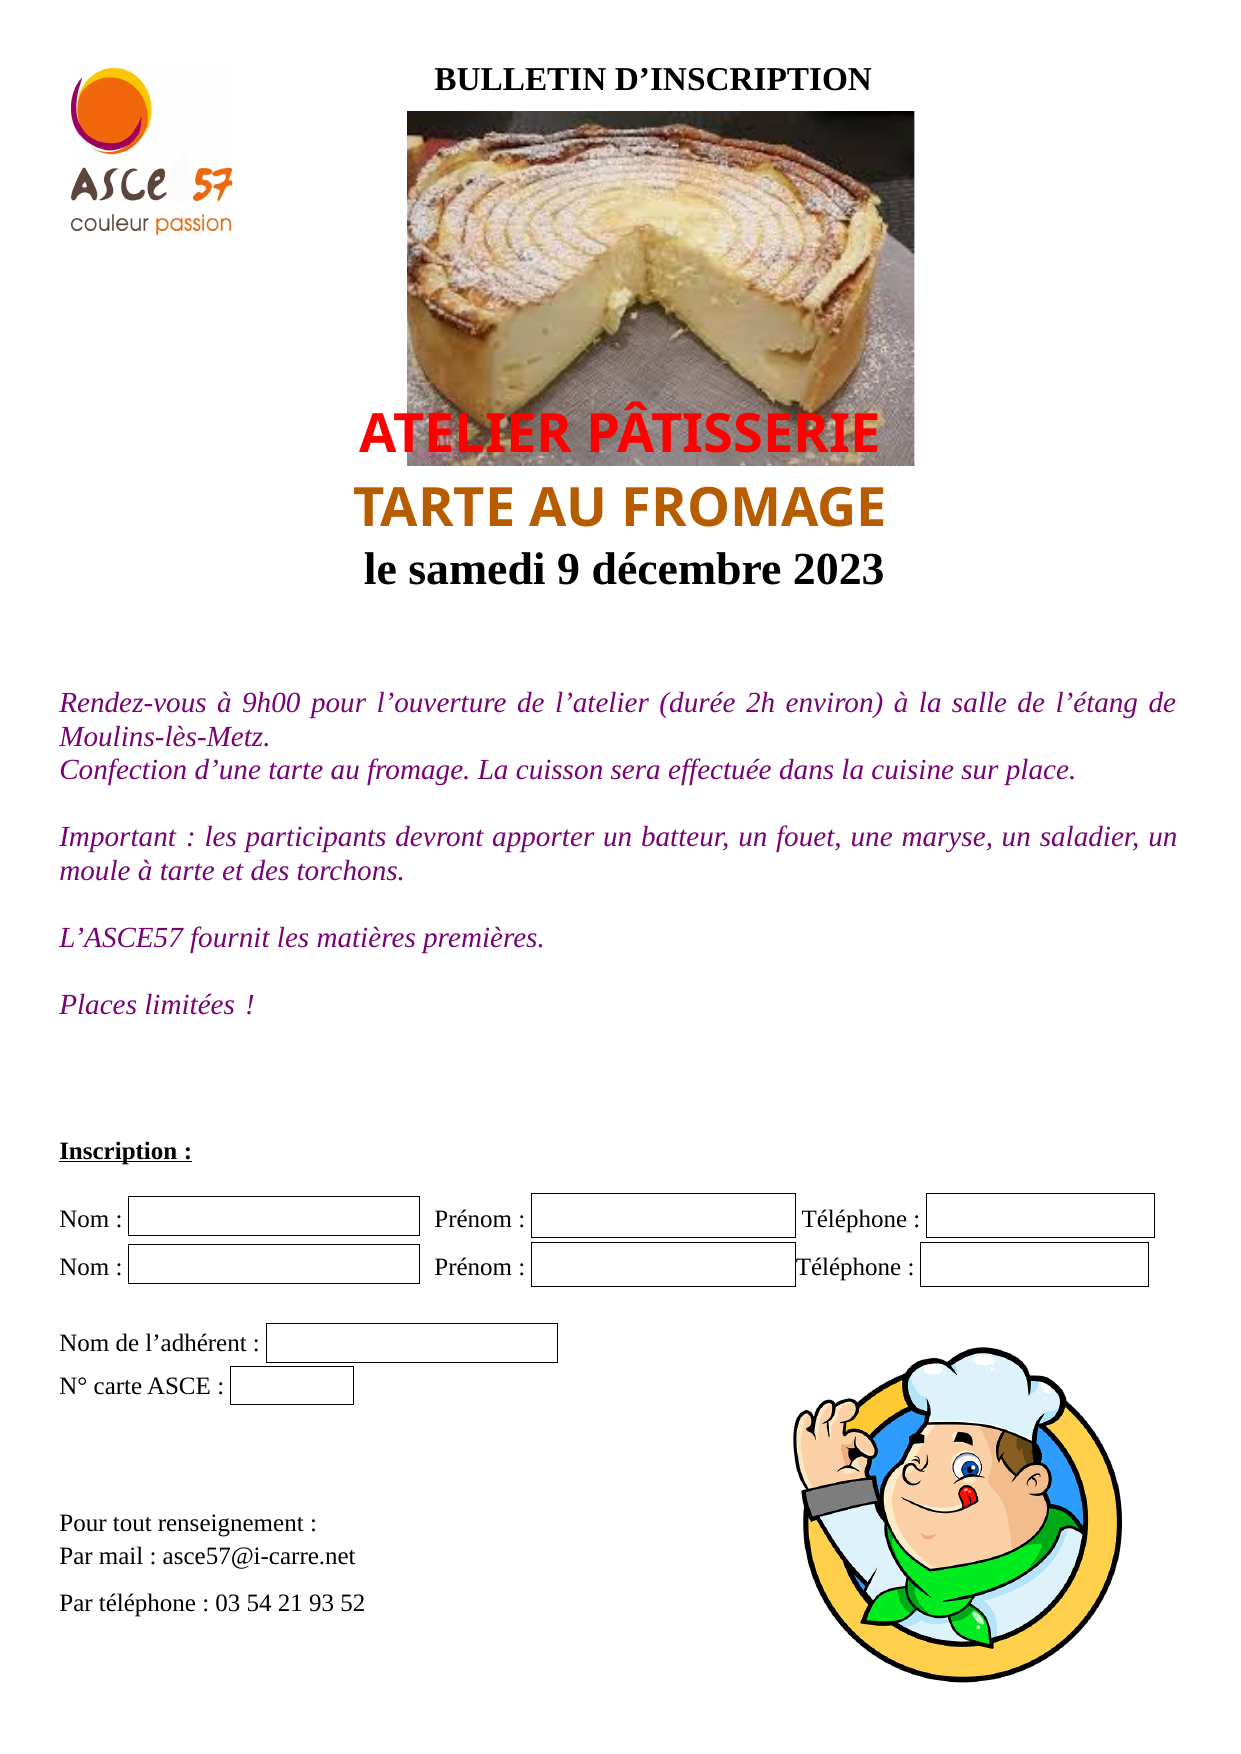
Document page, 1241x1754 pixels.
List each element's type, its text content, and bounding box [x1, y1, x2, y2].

text Par mail : asce57@i-carre.net [59, 1541, 793, 1570]
picture [407, 111, 915, 466]
text Important : les participants devront apporter un batteur, un fouet, une maryse, un saladier, un moule à tarte et des torchons. [59, 819, 1181, 887]
picture [70, 67, 233, 236]
text Nom : Prénom : [59, 1242, 531, 1286]
text L’ASCE57 fournit les matières premières. [59, 920, 1181, 954]
text le samedi 9 décembre 2023 [59, 542, 1181, 595]
text [1122, 1541, 1181, 1570]
text BULLETIN D’INSCRIPTION [59, 59, 1181, 97]
text ATELIER PÂTISSERIE [59, 394, 1181, 468]
text [1122, 1323, 1181, 1362]
text [1122, 1588, 1181, 1617]
text [1155, 1193, 1181, 1237]
text [1149, 1242, 1181, 1286]
text TARTE AU FROMAGE [59, 468, 1181, 542]
text [354, 1366, 793, 1404]
text Confection d’une tarte au fromage. La cuisson sera effectuée dans la cuisine sur place. [59, 752, 1181, 786]
text [1122, 1508, 1181, 1537]
text Pour tout renseignement : [59, 1508, 793, 1537]
text Nom de l’adhérent : [59, 1323, 266, 1362]
text Inscription : [59, 1136, 1181, 1164]
text Téléphone : [796, 1242, 920, 1286]
text Places limitées ! [59, 987, 1181, 1021]
text Rendez-vous à 9h00 pour l’ouverture de l’atelier (durée 2h environ) à la salle de l’étang de Moulins-lès-Metz. [59, 685, 1181, 752]
text Téléphone : [796, 1193, 926, 1237]
text [558, 1323, 793, 1362]
text N° carte ASCE : [59, 1366, 230, 1404]
picture [793, 1323, 1122, 1689]
text Nom : Prénom : [59, 1193, 531, 1237]
text Par téléphone : 03 54 21 93 52 [59, 1588, 793, 1617]
text [1122, 1366, 1181, 1404]
